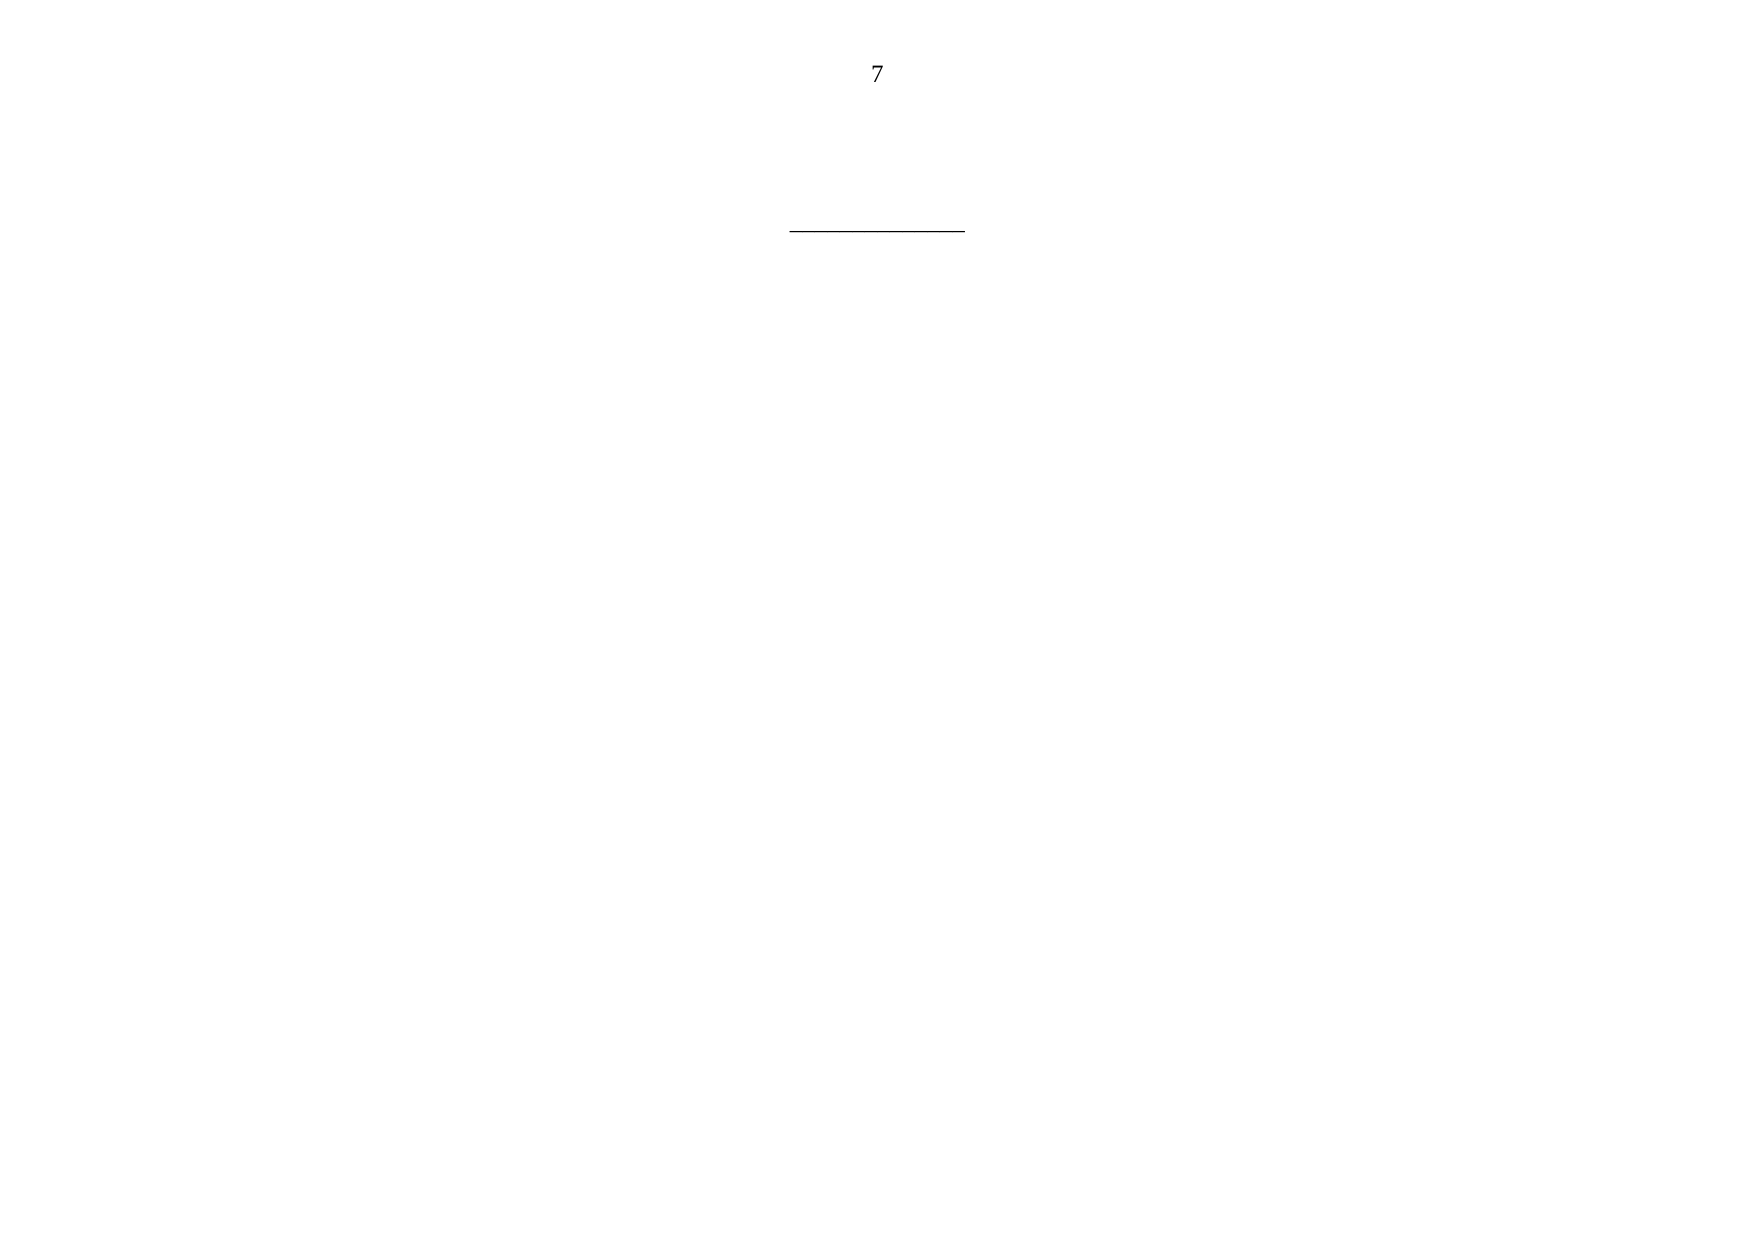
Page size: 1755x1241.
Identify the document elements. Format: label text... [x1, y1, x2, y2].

text ______________ [118, 206, 1636, 235]
